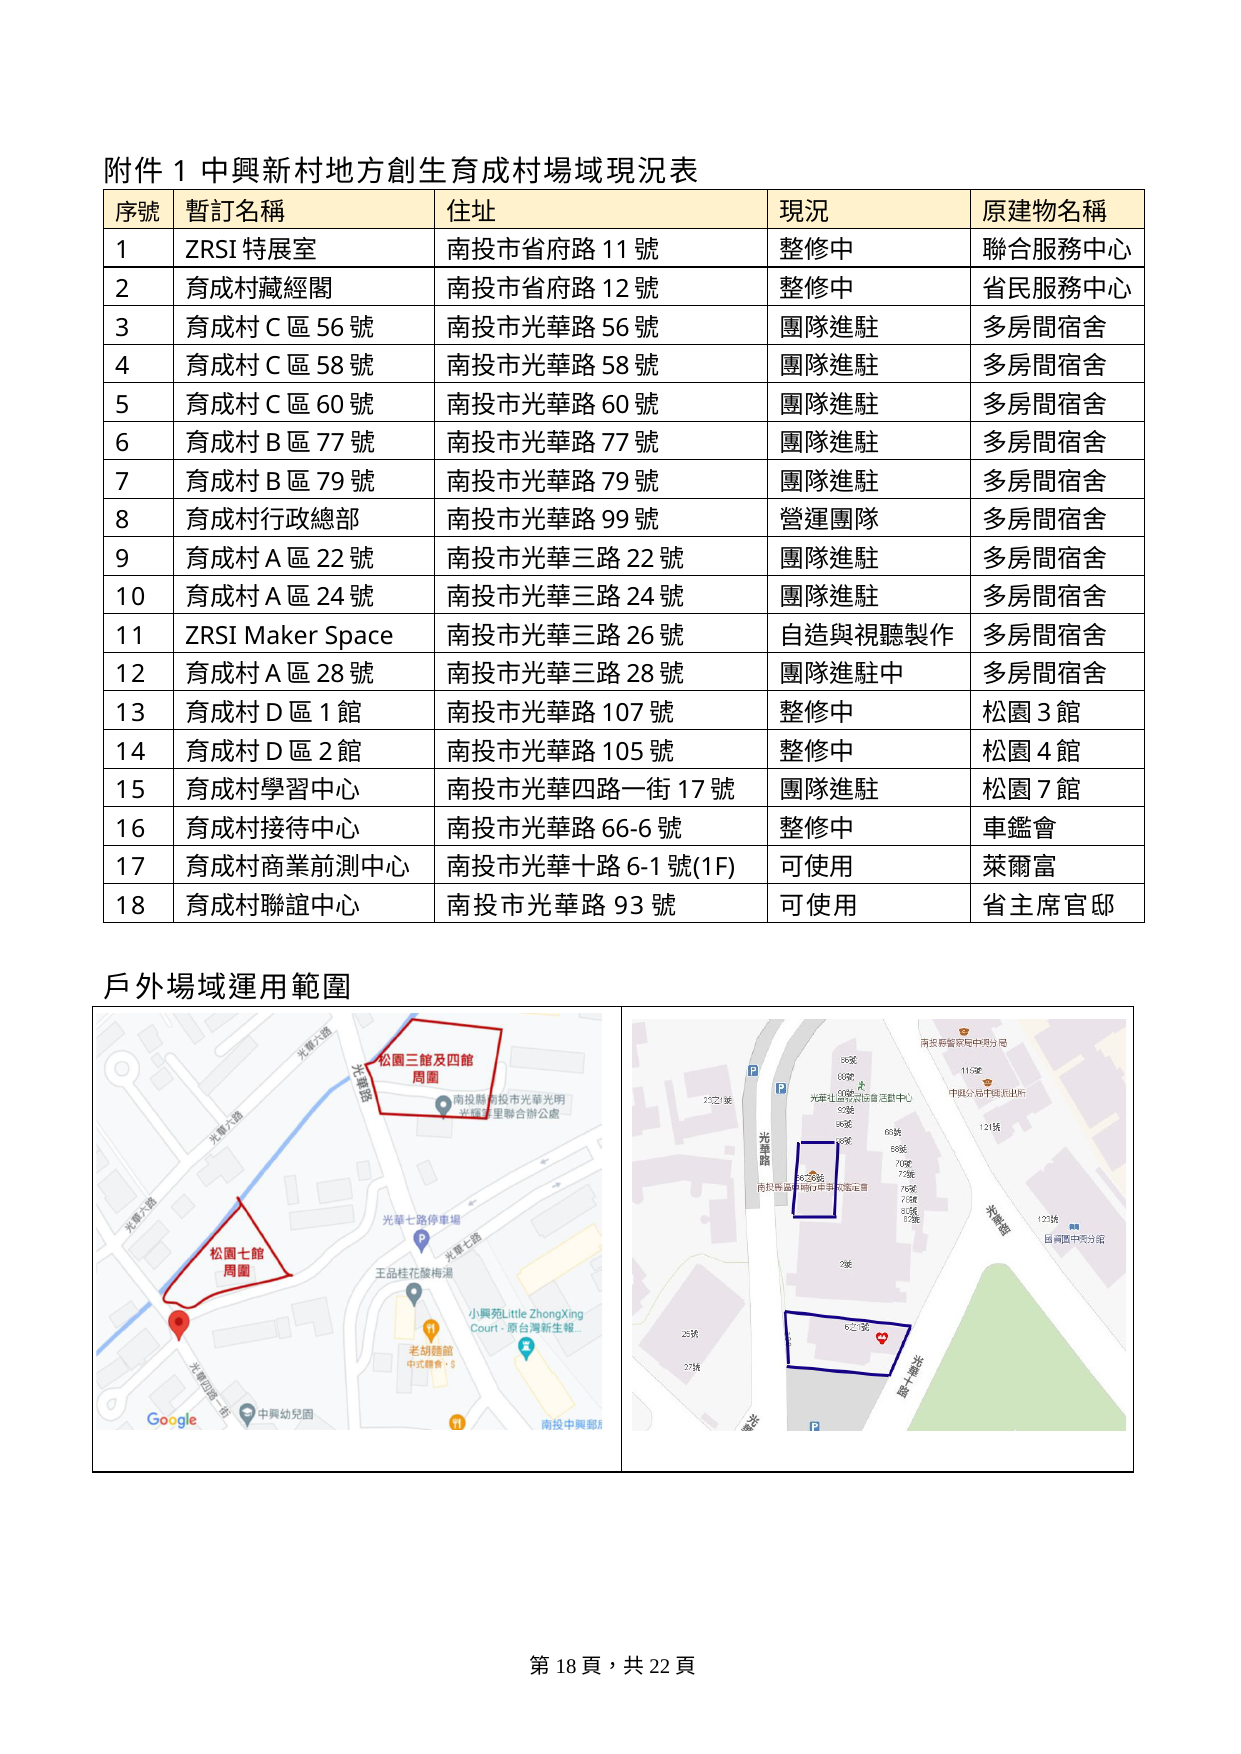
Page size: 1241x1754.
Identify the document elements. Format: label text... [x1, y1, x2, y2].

table_cell 5 [104, 383, 173, 421]
table_cell 松園7館 [971, 769, 1144, 806]
table_cell 省民服務中心 [971, 268, 1144, 305]
table_cell 整修中 [768, 268, 970, 305]
table_cell 10 [104, 576, 173, 613]
table_header [93, 1007, 621, 1471]
table_cell 育成村商業前測中心 [174, 846, 434, 883]
table_cell 南投市光華三路24號 [435, 576, 767, 613]
table_cell 南投市光華路77號 [435, 422, 767, 459]
table_cell 可使用 [768, 846, 970, 883]
table_cell 多房間宿舍 [971, 460, 1144, 498]
table_cell 育成村接待中心 [174, 807, 434, 844]
table_cell 育成村C區58號 [174, 345, 434, 382]
table_cell 團隊進駐 [768, 576, 970, 613]
table_cell 育成村D區2館 [174, 730, 434, 767]
table_cell 南投市光華路93號 [435, 884, 767, 922]
table_cell 南投市光華路66-6號 [435, 807, 767, 844]
table_cell 松園3館 [971, 691, 1144, 729]
table_cell 多房間宿舍 [971, 499, 1144, 536]
table_cell 南投市光華三路28號 [435, 653, 767, 690]
table_cell 育成村行政總部 [174, 499, 434, 536]
table_cell 團隊進駐 [768, 383, 970, 421]
table_header 原建物名稱 [971, 190, 1144, 228]
table_header 住址 [435, 190, 767, 228]
table_header 序號 [104, 190, 173, 228]
table_cell 育成村聯誼中心 [174, 884, 434, 922]
table_cell 16 [104, 807, 173, 844]
table_cell 多房間宿舍 [971, 537, 1144, 575]
table_cell 育成村A區22號 [174, 537, 434, 575]
text 附件1 中興新村地方創生育成村場域現況表 [103, 148, 1122, 189]
table_cell 整修中 [768, 691, 970, 729]
table_cell 多房間宿舍 [971, 345, 1144, 382]
table_cell 育成村學習中心 [174, 769, 434, 806]
table_cell ZRSI特展室 [174, 229, 434, 266]
table_cell ZRSI Maker Space [174, 614, 434, 652]
table_cell 多房間宿舍 [971, 576, 1144, 613]
table_cell 6 [104, 422, 173, 459]
table_cell 團隊進駐 [768, 422, 970, 459]
table_cell 南投市光華路107號 [435, 691, 767, 729]
table_cell 11 [104, 614, 173, 652]
table_cell 團隊進駐 [768, 537, 970, 575]
table_cell 多房間宿舍 [971, 422, 1144, 459]
table_cell 萊爾富 [971, 846, 1144, 883]
table_cell 18 [104, 884, 173, 922]
table_cell 南投市光華三路22號 [435, 537, 767, 575]
table_cell 8 [104, 499, 173, 536]
table_cell 整修中 [768, 807, 970, 844]
table_cell 2 [104, 268, 173, 305]
picture [96, 1013, 603, 1430]
table_cell 團隊進駐中 [768, 653, 970, 690]
table_cell 17 [104, 846, 173, 883]
table_cell 育成村D區1館 [174, 691, 434, 729]
table_cell 育成村A區24號 [174, 576, 434, 613]
table_cell 團隊進駐 [768, 769, 970, 806]
table_header 暫訂名稱 [174, 190, 434, 228]
table_cell 7 [104, 460, 173, 498]
table_cell 南投市省府路11號 [435, 229, 767, 266]
table_cell 9 [104, 537, 173, 575]
table_cell 南投市光華路56號 [435, 306, 767, 343]
table_cell 團隊進駐 [768, 460, 970, 498]
text 戶外場域運用範圍 [103, 964, 1122, 1006]
table_cell 15 [104, 769, 173, 806]
table_cell 14 [104, 730, 173, 767]
table_cell 多房間宿舍 [971, 383, 1144, 421]
table_cell 松園4館 [971, 730, 1144, 767]
table_cell 車鑑會 [971, 807, 1144, 844]
table_cell 4 [104, 345, 173, 382]
table_cell 營運團隊 [768, 499, 970, 536]
table_cell 南投市光華路60號 [435, 383, 767, 421]
table_cell 多房間宿舍 [971, 614, 1144, 652]
table_cell 省主席官邸 [971, 884, 1144, 922]
table_cell 多房間宿舍 [971, 306, 1144, 343]
table_cell 南投市光華路105號 [435, 730, 767, 767]
table_cell 育成村藏經閣 [174, 268, 434, 305]
table_cell 南投市光華四路一街17號 [435, 769, 767, 806]
table_cell 1 [104, 229, 173, 266]
table_cell 聯合服務中心 [971, 229, 1144, 266]
table_cell 育成村C區60號 [174, 383, 434, 421]
table_cell 南投市光華路79號 [435, 460, 767, 498]
table_cell 12 [104, 653, 173, 690]
table_header [622, 1007, 1133, 1471]
table_cell 育成村A區28號 [174, 653, 434, 690]
table_cell 自造與視聽製作 [768, 614, 970, 652]
table_cell 整修中 [768, 229, 970, 266]
table_cell 南投市光華十路6-1號(1F) [435, 846, 767, 883]
table_cell 3 [104, 306, 173, 343]
table_cell 南投市光華路58號 [435, 345, 767, 382]
table_cell 育成村B區79號 [174, 460, 434, 498]
table_cell 可使用 [768, 884, 970, 922]
table_cell 育成村B區77號 [174, 422, 434, 459]
table_cell 南投市光華路99號 [435, 499, 767, 536]
table_cell 南投市光華三路26號 [435, 614, 767, 652]
table_cell 團隊進駐 [768, 345, 970, 382]
table_cell 整修中 [768, 730, 970, 767]
table_cell 團隊進駐 [768, 306, 970, 343]
table_header 現況 [768, 190, 970, 228]
table_cell 南投市省府路12號 [435, 268, 767, 305]
table_cell 多房間宿舍 [971, 653, 1144, 690]
table_cell 育成村C區56號 [174, 306, 434, 343]
table_cell 13 [104, 691, 173, 729]
picture [632, 1019, 1127, 1431]
